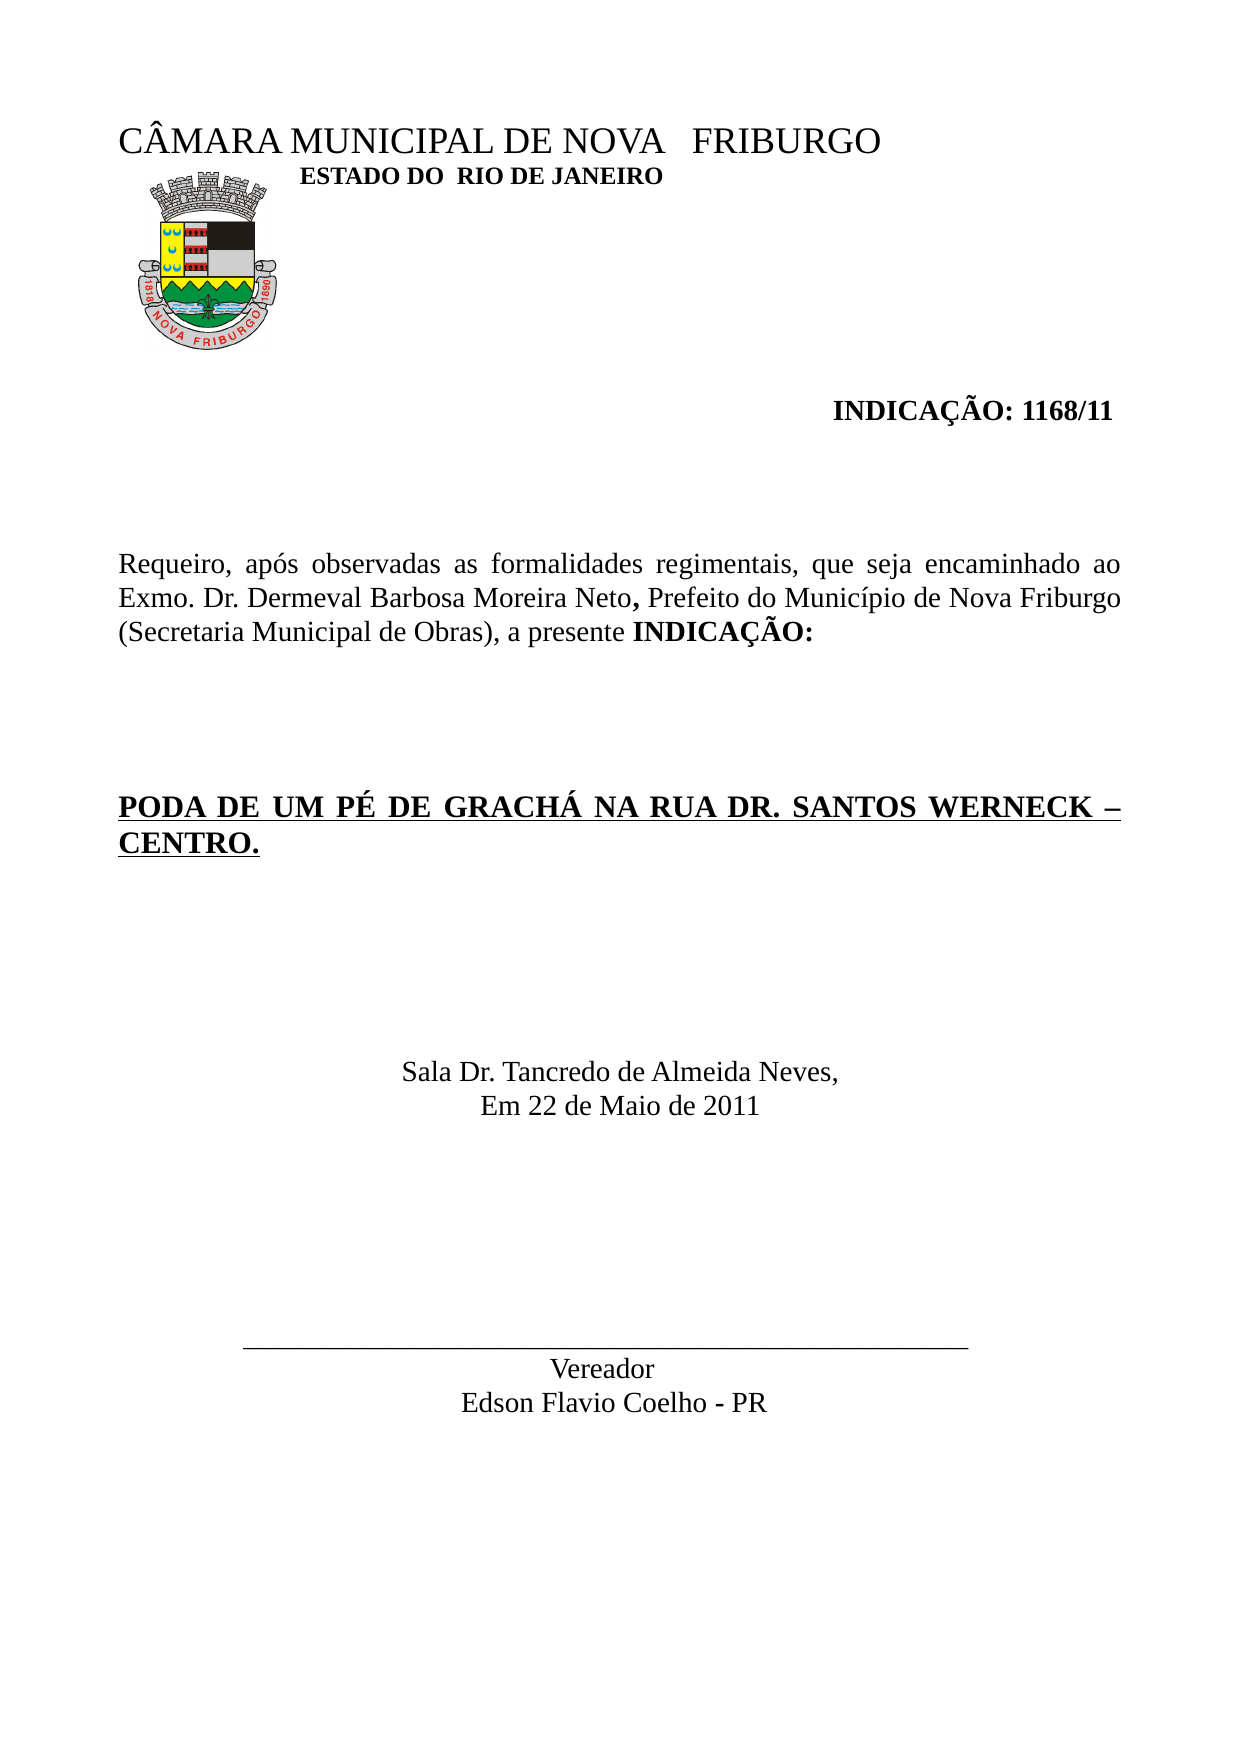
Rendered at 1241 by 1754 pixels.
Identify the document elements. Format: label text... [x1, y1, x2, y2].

text INDICAÇÃO: 1168/11 [118, 393, 1122, 427]
text Edson Flavio Coelho - PR [118, 1385, 1122, 1419]
text PODA DE UM PÉ DE GRACHÁ NA RUA DR. SANTOS WERNECK – CENTRO. [118, 789, 1122, 861]
text Vereador [118, 1352, 1122, 1385]
text CÂMARA MUNICIPAL DE NOVA FRIBURGO [118, 118, 1122, 161]
text __________________________________________________________ [118, 1323, 1122, 1352]
text Sala Dr. Tancredo de Almeida Neves, [118, 1054, 1122, 1088]
text Em 22 de Maio de 2011 [118, 1088, 1122, 1122]
text ESTADO DO RIO DE JANEIRO [118, 161, 1122, 190]
text Requeiro, após observadas as formalidades regimentais, que seja encaminhado ao Exmo. Dr. Dermeval Barbosa Moreira Neto, Prefeito do Município de Nova Friburgo (Secretaria Municipal de Obras), a presente INDICAÇÃO: [118, 547, 1122, 647]
